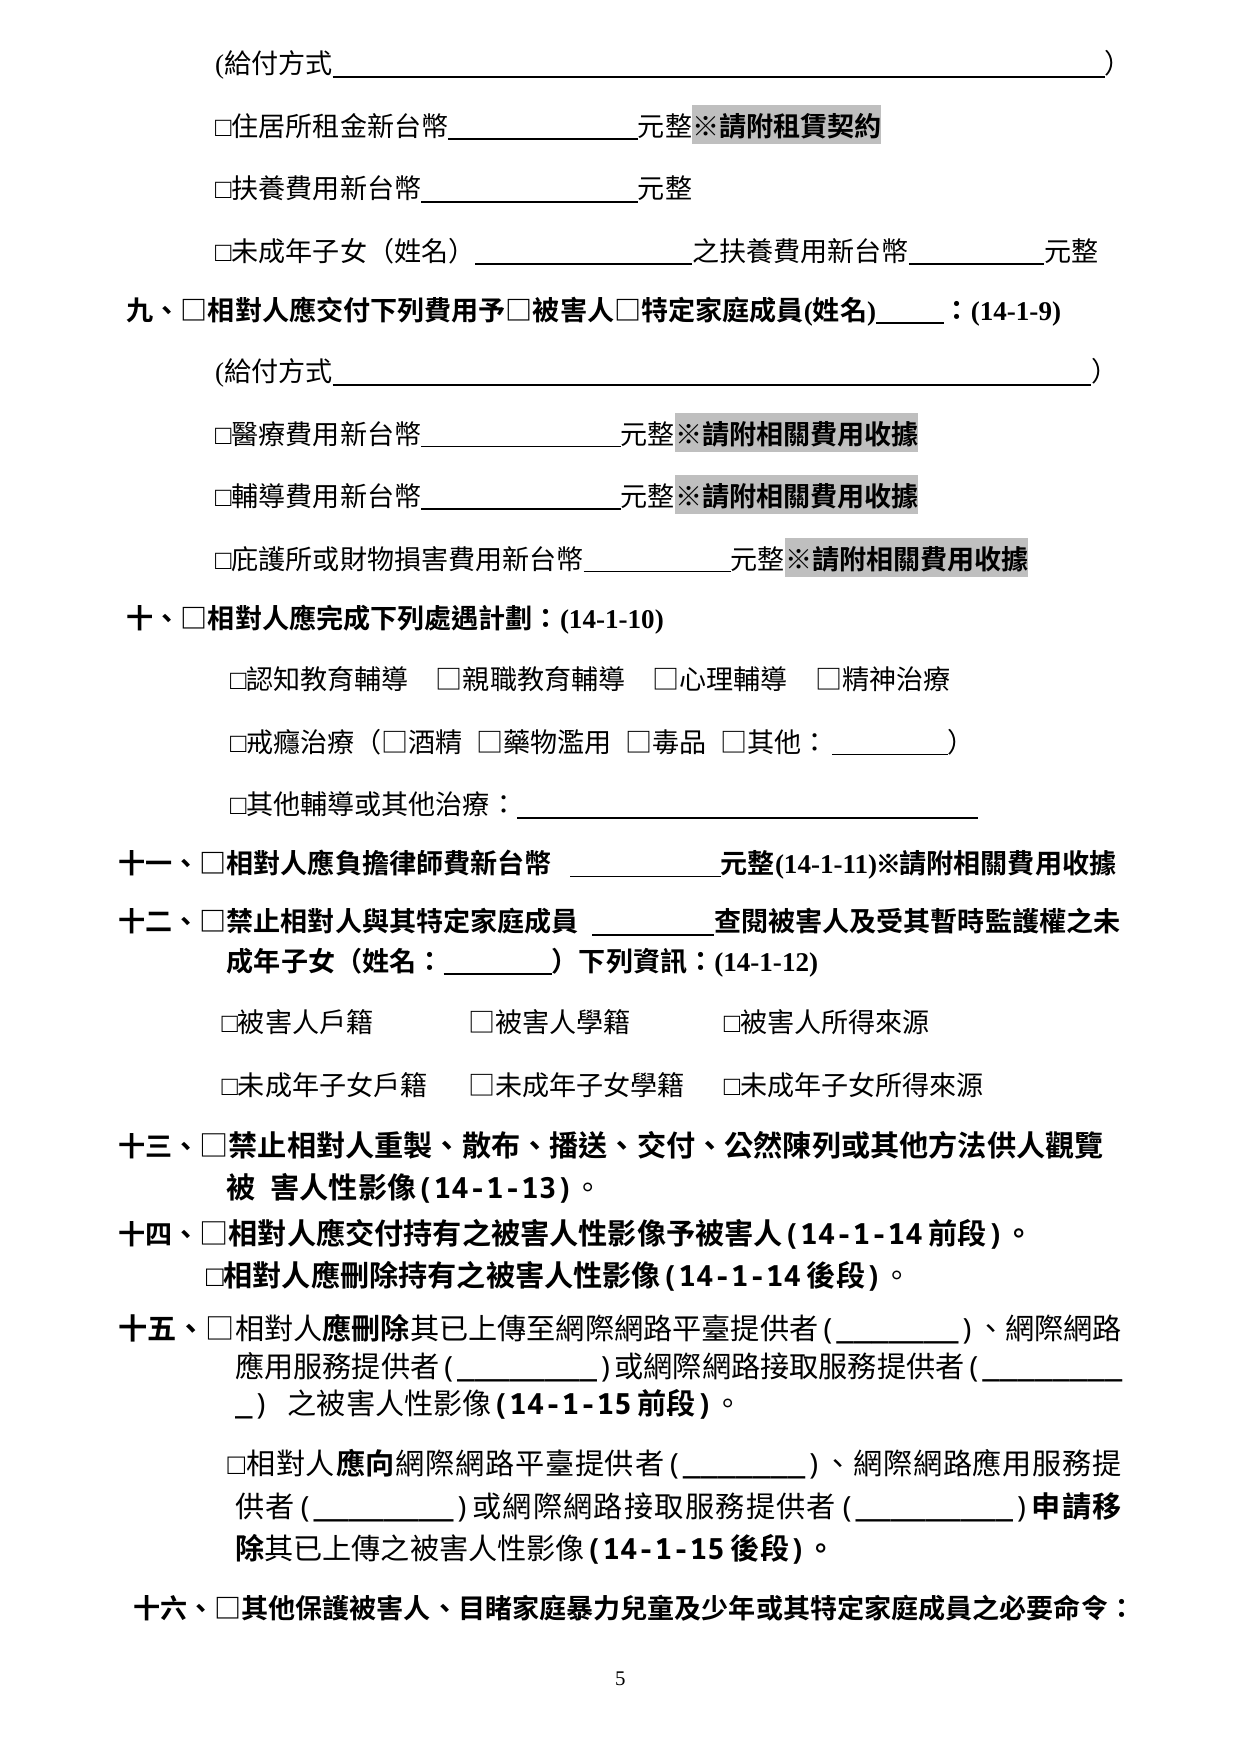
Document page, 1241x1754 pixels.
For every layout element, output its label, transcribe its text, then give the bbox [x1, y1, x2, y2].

table_cell 九、□相對人應交付下列費用予□被害人□特定家庭成員(姓名) ：(14-1-9) (給付方式 ） □醫療費用新台幣 元整※請附相關費用收據 [126, 270, 1240, 453]
table_cell □戒癮治療（□酒精 □藥物濫用 □毒品 □其他： ） [126, 699, 1240, 761]
text □相對人應向網際網路平臺提供者(_______)、網際網路應用服務提供者(________)或網際網路接取服務提供者(_________)申請移除其已上傳之被害人性影像(14-1-15後段)。 [118, 1441, 1122, 1568]
text 十四、□相對人應交付持有之被害人性影像予被害人(14-1-14前段)。 [995, 1226, 1122, 1249]
text □相對人應刪除持有之被害人性影像(14-1-14後段)。 [118, 1268, 670, 1291]
text 十二、□禁止相對人與其特定家庭成員 查閱被害人及受其暫時監護權之未成年子女（姓名： ）下列資訊：(14-1-12) [118, 900, 1122, 979]
table_cell □認知教育輔導 □親職教育輔導 □心理輔導 □精神治療 [126, 636, 1240, 699]
text 十四、□相對人應交付持有之被害人性影像予被害人(14-1-14前段)。 [118, 1226, 791, 1249]
table_cell □扶養費用新台幣 元整 [126, 145, 1240, 208]
text □相對人應刪除持有之被害人性影像(14-1-14後段)。 [873, 1268, 1122, 1291]
table_cell (給付方式 ） □住居所租金新台幣 元整※請附租賃契約 [126, 20, 1240, 145]
text 十三、□禁止相對人重製、散布、播送、交付、公然陳列或其他方法供人觀覽被 害人性影像(14-1-13)。 [118, 1123, 1122, 1207]
table_cell □輔導費用新台幣 元整※請附相關費用收據 [126, 453, 1240, 516]
table_cell □未成年子女（姓名） 之扶養費用新台幣 元整 [126, 208, 1240, 270]
text 十四、□相對人應交付持有之被害人性影像予被害人(14-1-14前段)。 [791, 1226, 995, 1249]
table_cell □其他輔導或其他治療： [126, 761, 1240, 824]
text □相對人應刪除持有之被害人性影像(14-1-14後段)。 [670, 1268, 873, 1291]
text □未成年子女戶籍 □未成年子女學籍 □未成年子女所得來源 [221, 1041, 1122, 1104]
table_cell 十、□相對人應完成下列處遇計劃：(14-1-10) [126, 578, 1240, 636]
text 十六、□其他保護被害人、目睹家庭暴力兒童及少年或其特定家庭成員之必要命令：(14-1-16) [133, 1587, 1122, 1626]
text 十五、□相對人應刪除其已上傳至網際網路平臺提供者(_______)、網際網路應用服務提供者(________)或網際網路接取服務提供者(_________) 之被害人性影像(14-1-15前段)。 [118, 1309, 1122, 1422]
text 十一、□相對人應負擔律師費新台幣 元整(14-1-11)※請附相關費用收據 [118, 842, 1122, 882]
text □被害人戶籍 □被害人學籍 □被害人所得來源 [221, 979, 1122, 1041]
table_cell □庇護所或財物損害費用新台幣 元整※請附相關費用收據 [126, 516, 1240, 578]
